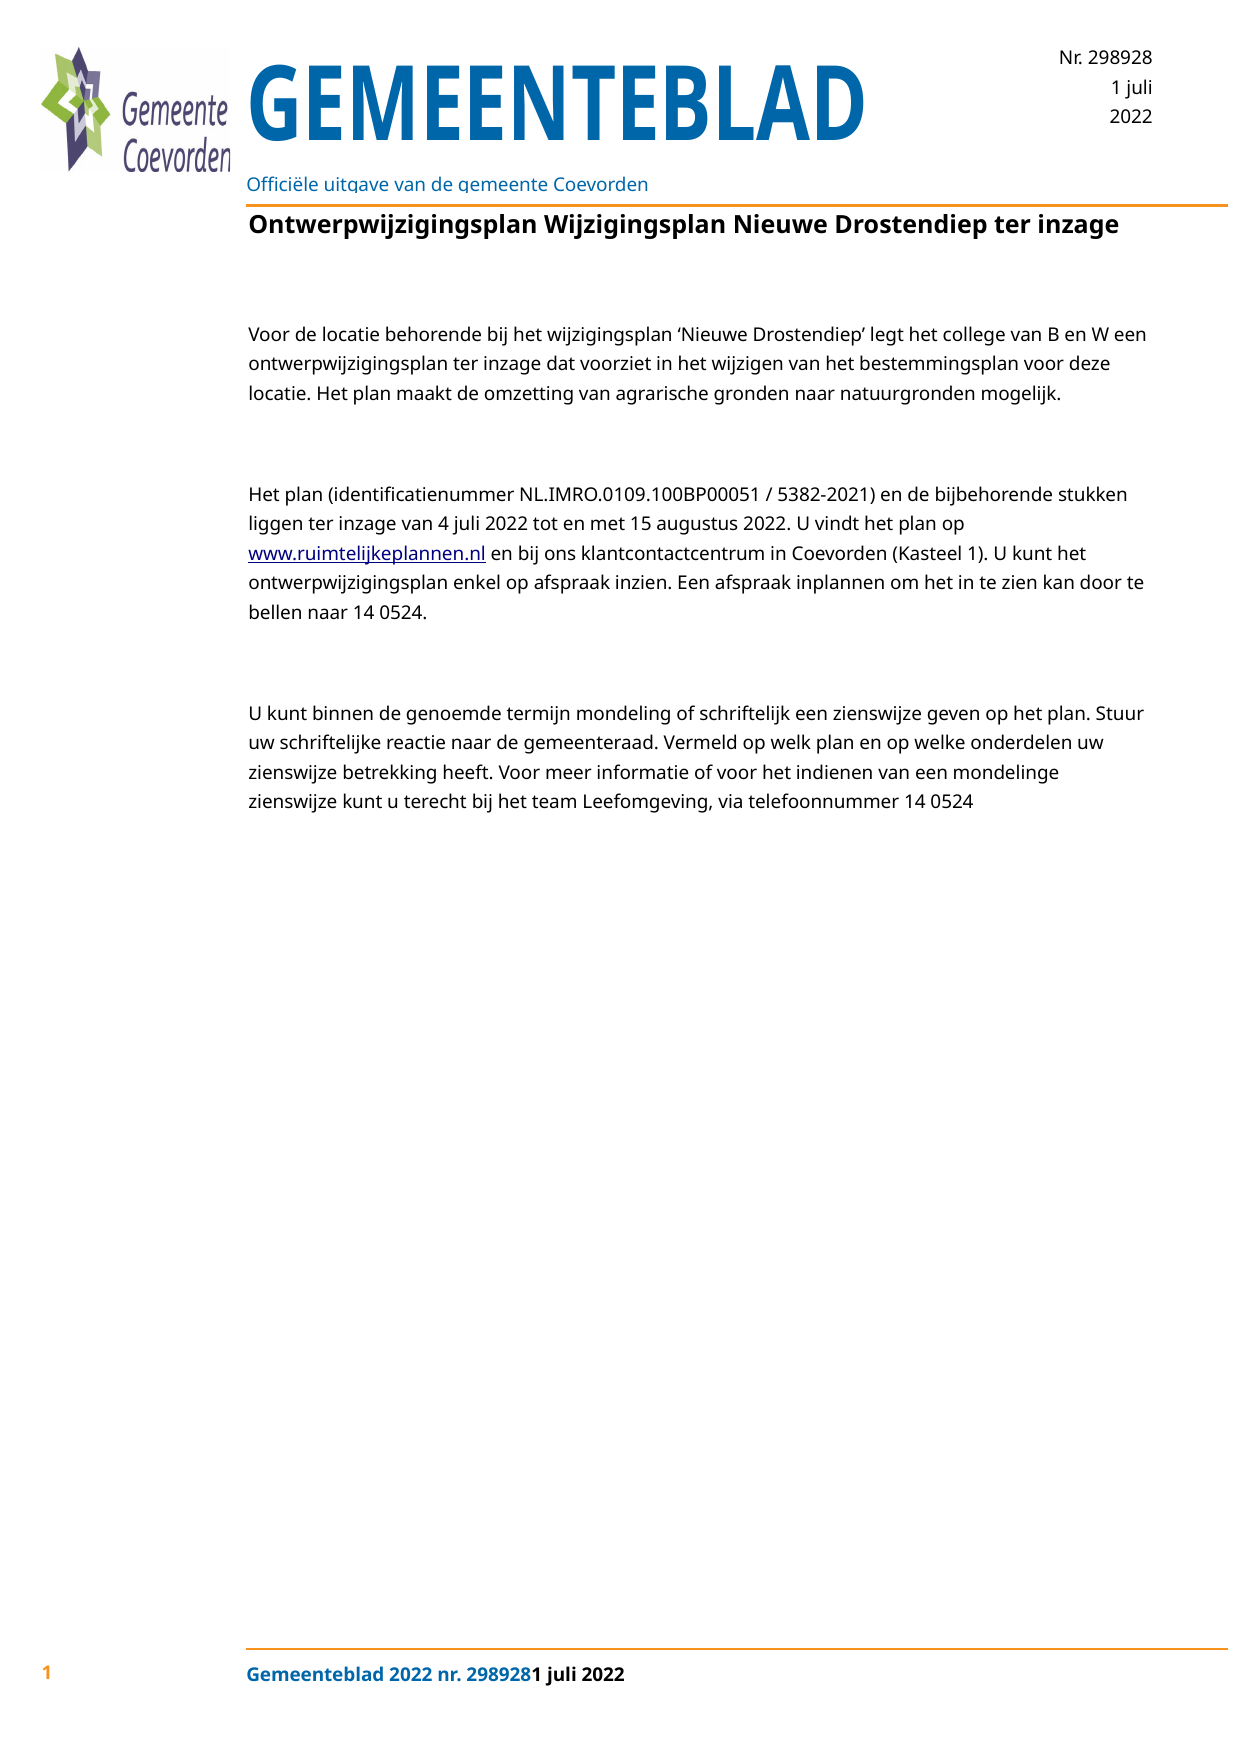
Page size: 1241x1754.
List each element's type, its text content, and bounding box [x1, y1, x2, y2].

text U kunt binnen de genoemde termijn mondeling of schriftelijk een zienswijze geven op het plan. Stuur uw schriftelijke reactie naar de gemeenteraad. Vermeld op welk plan en op welke onderdelen uw zienswijze betrekking heeft. Voor meer informatie of voor het indienen van een mondelinge zienswijze kunt u terecht bij het team Leefomgeving, via telefoonnummer 14 0524 [248, 700, 1152, 814]
text Voor de locatie behorende bij het wijzigingsplan ‘Nieuwe Drostendiep’ legt het college van B en W een ontwerpwijzigingsplan ter inzage dat voorziet in het wijzigen van het bestemmingsplan voor deze locatie. Het plan maakt de omzetting van agrarische gronden naar natuurgronden mogelijk. [248, 321, 1152, 406]
picture [41, 47, 231, 172]
text Het plan (identificatienummer NL.IMRO.0109.100BP00051 / 5382-2021) en de bijbehorende stukken liggen ter inzage van 4 juli 2022 tot en met 15 augustus 2022. U vindt het plan op www.ruimtelijkeplannen.nl en bij ons klantcontactcentrum in Coevorden (Kasteel 1). U kunt het ontwerpwijzigingsplan enkel op afspraak inzien. Een afspraak inplannen om het in te zien kan door te bellen naar 14 0524. [248, 481, 1152, 625]
text Ontwerpwijzigingsplan Wijzigingsplan Nieuwe Drostendiep ter inzage [248, 207, 1152, 241]
